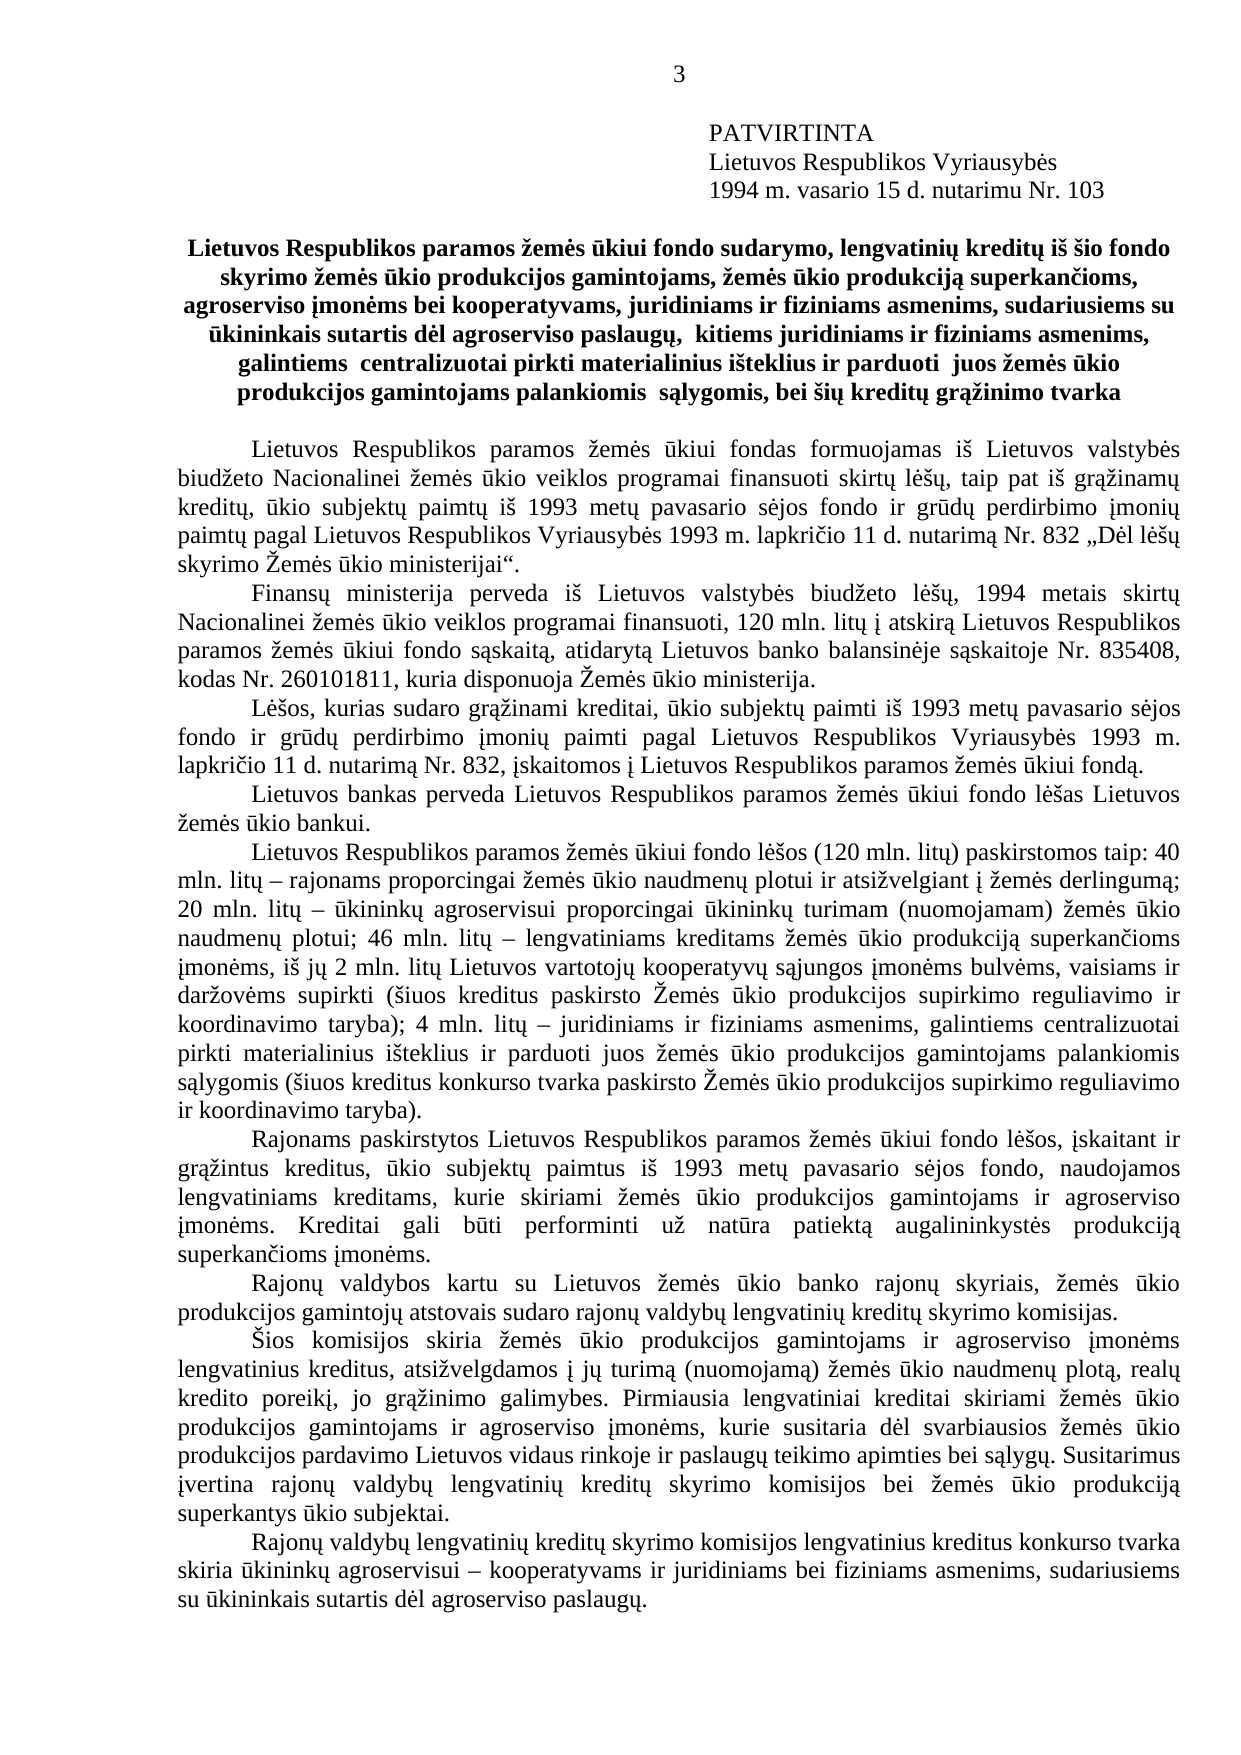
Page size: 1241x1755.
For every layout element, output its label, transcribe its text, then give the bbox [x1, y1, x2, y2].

text Lietuvos bankas perveda Lietuvos Respublikos paramos žemės ūkiui fondo lėšas Lietuvos žemės ūkio bankui. [177, 779, 1181, 837]
text Lietuvos Respublikos paramos žemės ūkiui fondas formuojamas iš Lietuvos valstybės biudžeto Nacionalinei žemės ūkio veiklos programai finansuoti skirtų lėšų, taip pat iš grąžinamų kreditų, ūkio subjektų paimtų iš 1993 metų pavasario sėjos fondo ir grūdų perdirbimo įmonių paimtų pagal Lietuvos Respublikos Vyriausybės 1993 m. lapkričio 11 d. nutarimą Nr. 832 „Dėl lėšų skyrimo Žemės ūkio ministerijai“. [177, 434, 1181, 578]
text 1994 m. vasario 15 d. nutarimu Nr. 103 [177, 176, 1181, 204]
text Lietuvos Respublikos paramos žemės ūkiui fondo lėšos (120 mln. litų) paskirstomos taip: 40 mln. litų – rajonams proporcingai žemės ūkio naudmenų plotui ir atsižvelgiant į žemės derlingumą; 20 mln. litų – ūkininkų agroservisui proporcingai ūkininkų turimam (nuomojamam) žemės ūkio naudmenų plotui; 46 mln. litų – lengvatiniams kreditams žemės ūkio produkciją superkančioms įmonėms, iš jų 2 mln. litų Lietuvos vartotojų kooperatyvų sąjungos įmonėms bulvėms, vaisiams ir daržovėms supirkti (šiuos kreditus paskirsto Žemės ūkio produkcijos supirkimo reguliavimo ir koordinavimo taryba); 4 mln. litų – juridiniams ir fiziniams asmenims, galintiems centralizuotai pirkti materialinius išteklius ir parduoti juos žemės ūkio produkcijos gamintojams palankiomis sąlygomis (šiuos kreditus konkurso tvarka paskirsto Žemės ūkio produkcijos supirkimo reguliavimo ir koordinavimo taryba). [177, 837, 1181, 1124]
text Rajonų valdybos kartu su Lietuvos žemės ūkio banko rajonų skyriais, žemės ūkio produkcijos gamintojų atstovais sudaro rajonų valdybų lengvatinių kreditų skyrimo komisijas. [177, 1268, 1181, 1326]
text Rajonams paskirstytos Lietuvos Respublikos paramos žemės ūkiui fondo lėšos, įskaitant ir grąžintus kreditus, ūkio subjektų paimtus iš 1993 metų pavasario sėjos fondo, naudojamos lengvatiniams kreditams, kurie skiriami žemės ūkio produkcijos gamintojams ir agroserviso įmonėms. Kreditai gali būti performinti už natūra patiektą augalininkystės produkciją superkančioms įmonėms. [177, 1124, 1181, 1268]
text PATVIRTINTA [709, 118, 1181, 147]
text Lietuvos Respublikos Vyriausybės [177, 147, 1181, 176]
text Rajonų valdybų lengvatinių kreditų skyrimo komisijos lengvatinius kreditus konkurso tvarka skiria ūkininkų agroservisui – kooperatyvams ir juridiniams bei fiziniams asmenims, sudariusiems su ūkininkais sutartis dėl agroserviso paslaugų. [177, 1527, 1181, 1613]
text Šios komisijos skiria žemės ūkio produkcijos gamintojams ir agroserviso įmonėms lengvatinius kreditus, atsižvelgdamos į jų turimą (nuomojamą) žemės ūkio naudmenų plotą, realų kredito poreikį, jo grąžinimo galimybes. Pirmiausia lengvatiniai kreditai skiriami žemės ūkio produkcijos gamintojams ir agroserviso įmonėms, kurie susitaria dėl svarbiausios žemės ūkio produkcijos pardavimo Lietuvos vidaus rinkoje ir paslaugų teikimo apimties bei sąlygų. Susitarimus įvertina rajonų valdybų lengvatinių kreditų skyrimo komisijos bei žemės ūkio produkciją superkantys ūkio subjektai. [177, 1326, 1181, 1527]
text Finansų ministerija perveda iš Lietuvos valstybės biudžeto lėšų, 1994 metais skirtų Nacionalinei žemės ūkio veiklos programai finansuoti, 120 mln. litų į atskirą Lietuvos Respublikos paramos žemės ūkiui fondo sąskaitą, atidarytą Lietuvos banko balansinėje sąskaitoje Nr. 835408, kodas Nr. 260101811, kuria disponuoja Žemės ūkio ministerija. [177, 578, 1181, 693]
text Lėšos, kurias sudaro grąžinami kreditai, ūkio subjektų paimti iš 1993 metų pavasario sėjos fondo ir grūdų perdirbimo įmonių paimti pagal Lietuvos Respublikos Vyriausybės 1993 m. lapkričio 11 d. nutarimą Nr. 832, įskaitomos į Lietuvos Respublikos paramos žemės ūkiui fondą. [177, 693, 1181, 779]
text Lietuvos Respublikos paramos žemės ūkiui fondo sudarymo, lengvatinių kreditų iš šio fondo skyrimo žemės ūkio produkcijos gamintojams, žemės ūkio produkciją superkančioms, agroserviso įmonėms bei kooperatyvams, juridiniams ir fiziniams asmenims, sudariusiems su ūkininkais sutartis dėl agroserviso paslaugų, kitiems juridiniams ir fiziniams asmenims, galintiems centralizuotai pirkti materialinius išteklius ir parduoti juos žemės ūkio produkcijos gamintojams palankiomis sąlygomis, bei šių kreditų grąžinimo tvarka [177, 233, 1181, 406]
